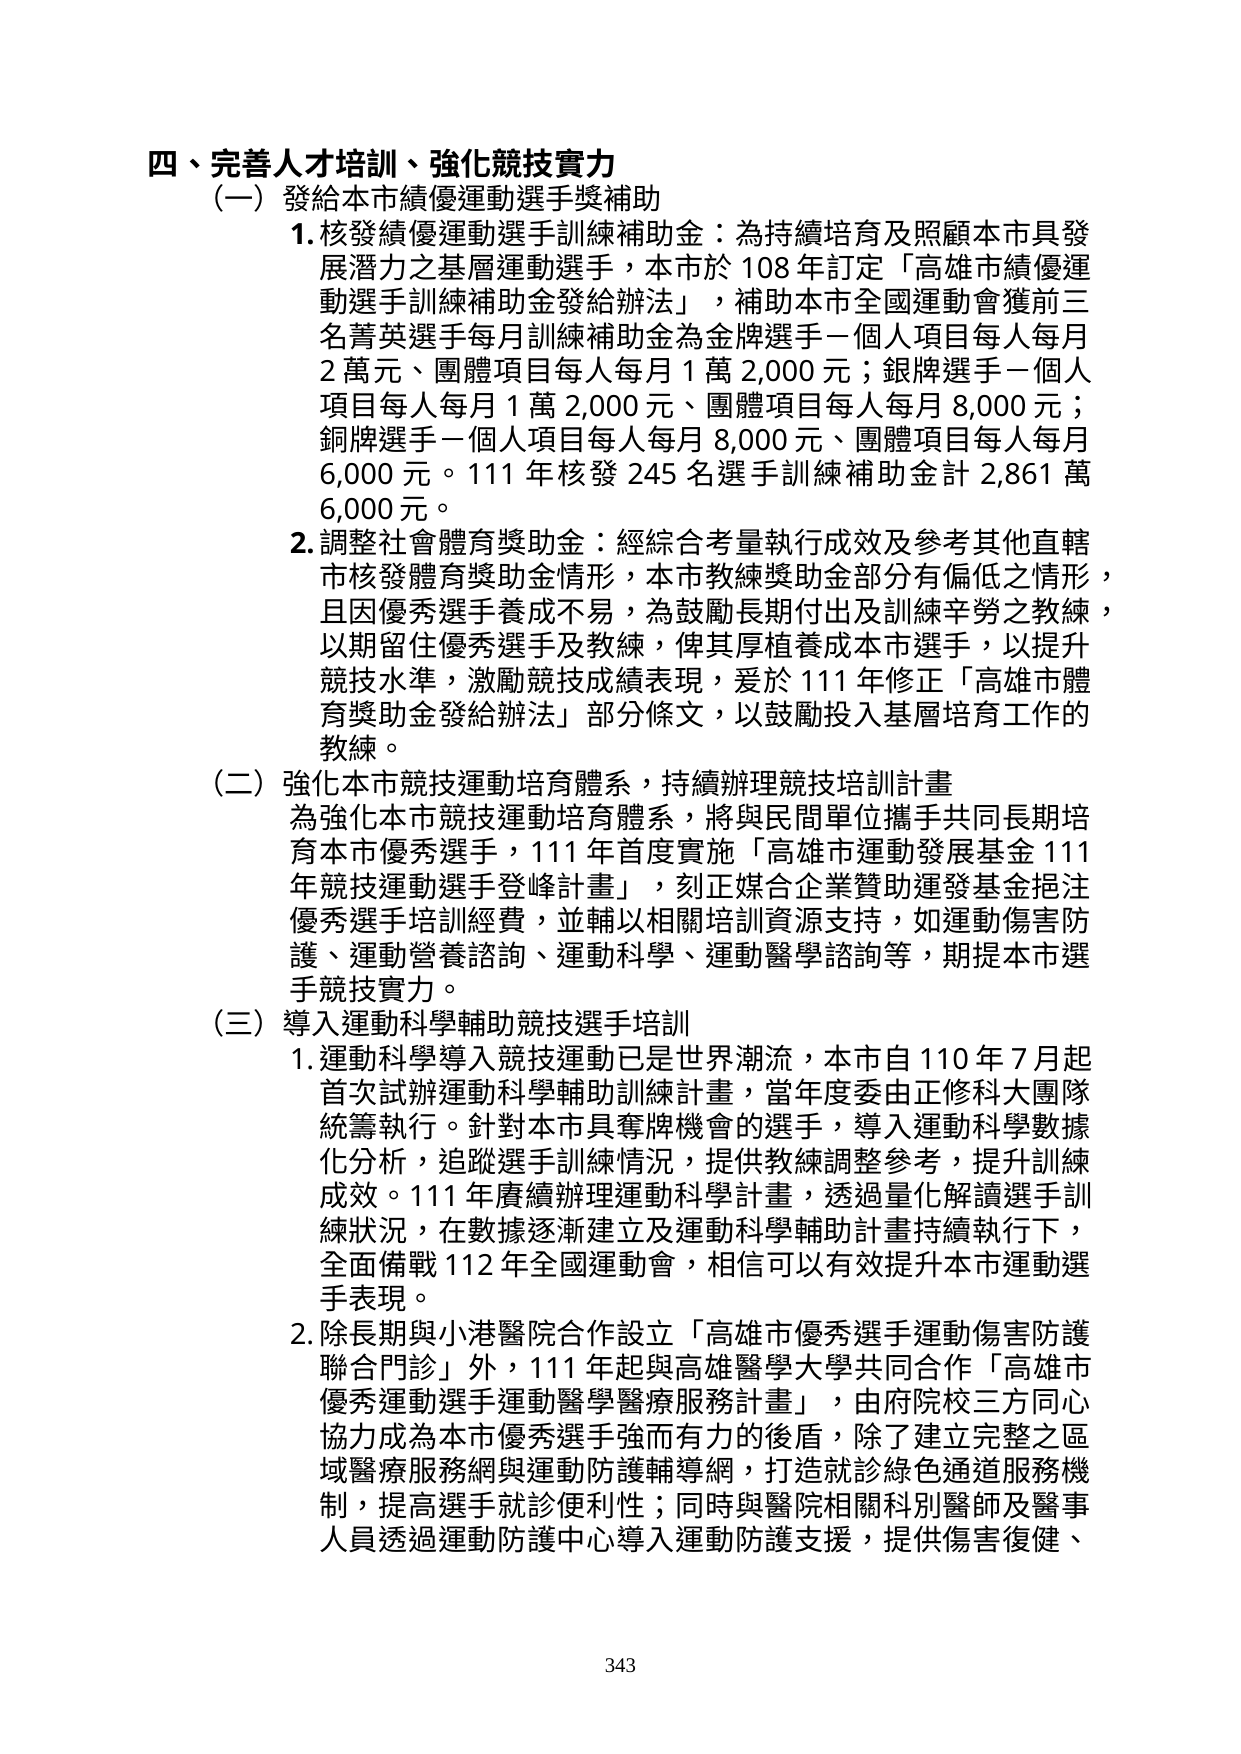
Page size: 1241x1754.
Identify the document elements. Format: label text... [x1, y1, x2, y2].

list 運動科學導入競技運動已是世界潮流，本市自110年7月起首次試辦運動科學輔助訓練計畫，當年度委由正修科大團隊統籌執行。針對本市具奪牌機會的選手，導入運動科學數據化分析，追蹤選手訓練情況，提供教練調整參考，提升訓練成效。111年賡續辦理運動科學計畫，透過量化解讀選手訓練狀況，在數據逐漸建立及運動科學輔助計畫持續執行下，全面備戰112年全國運動會，相信可以有效提升本市運動選手表現。 [289, 1042, 1092, 1317]
list 調整社會體育獎助金：經綜合考量執行成效及參考其他直轄市核發體育獎助金情形，本市教練獎助金部分有偏低之情形，且因優秀選手養成不易，為鼓勵長期付出及訓練辛勞之教練，以期留住優秀選手及教練，俾其厚植養成本市選手，以提升競技水準，激勵競技成績表現，爰於111年修正「高雄市體育獎助金發給辦法」部分條文，以鼓勵投入基層培育工作的教練。 [289, 526, 1092, 767]
list 核發績優運動選手訓練補助金：為持續培育及照顧本市具發展潛力之基層運動選手，本市於108年訂定「高雄市績優運動選手訓練補助金發給辦法」，補助本市全國運動會獲前三名菁英選手每月訓練補助金為金牌選手－個人項目每人每月2萬元、團體項目每人每月1萬2,000元；銀牌選手－個人項目每人每月1萬2,000元、團體項目每人每月8,000元；銅牌選手－個人項目每人每月8,000元、團體項目每人每月6,000元。111年核發245名選手訓練補助金計2,861萬6,000元。 [289, 217, 1092, 526]
text （二）強化本市競技運動培育體系，持續辦理競技培訓計畫 [195, 767, 1092, 801]
text 四、完善人才培訓、強化競技實力 [148, 149, 1092, 182]
text 為強化本市競技運動培育體系，將與民間單位攜手共同長期培育本市優秀選手，111年首度實施「高雄市運動發展基金111年競技運動選手登峰計畫」，刻正媒合企業贊助運發基金挹注優秀選手培訓經費，並輔以相關培訓資源支持，如運動傷害防護、運動營養諮詢、運動科學、運動醫學諮詢等，期提本市選手競技實力。 [289, 801, 1092, 1007]
list 除長期與小港醫院合作設立「高雄市優秀選手運動傷害防護聯合門診」外，111年起與高雄醫學大學共同合作「高雄市優秀運動選手運動醫學醫療服務計畫」，由府院校三方同心協力成為本市優秀選手強而有力的後盾，除了建立完整之區域醫療服務網與運動防護輔導網，打造就診綠色通道服務機制，提高選手就診便利性；同時與醫院相關科別醫師及醫事人員透過運動防護中心導入運動防護支援，提供傷害復健、運動訓練、運動禁藥、運動營養及運動心理諮商等醫療服務，給予選手全方位的照顧。 [289, 1317, 1092, 1557]
text （三）導入運動科學輔助競技選手培訓 [195, 1007, 1092, 1042]
text （一）發給本市績優運動選手獎補助 [195, 182, 1092, 217]
